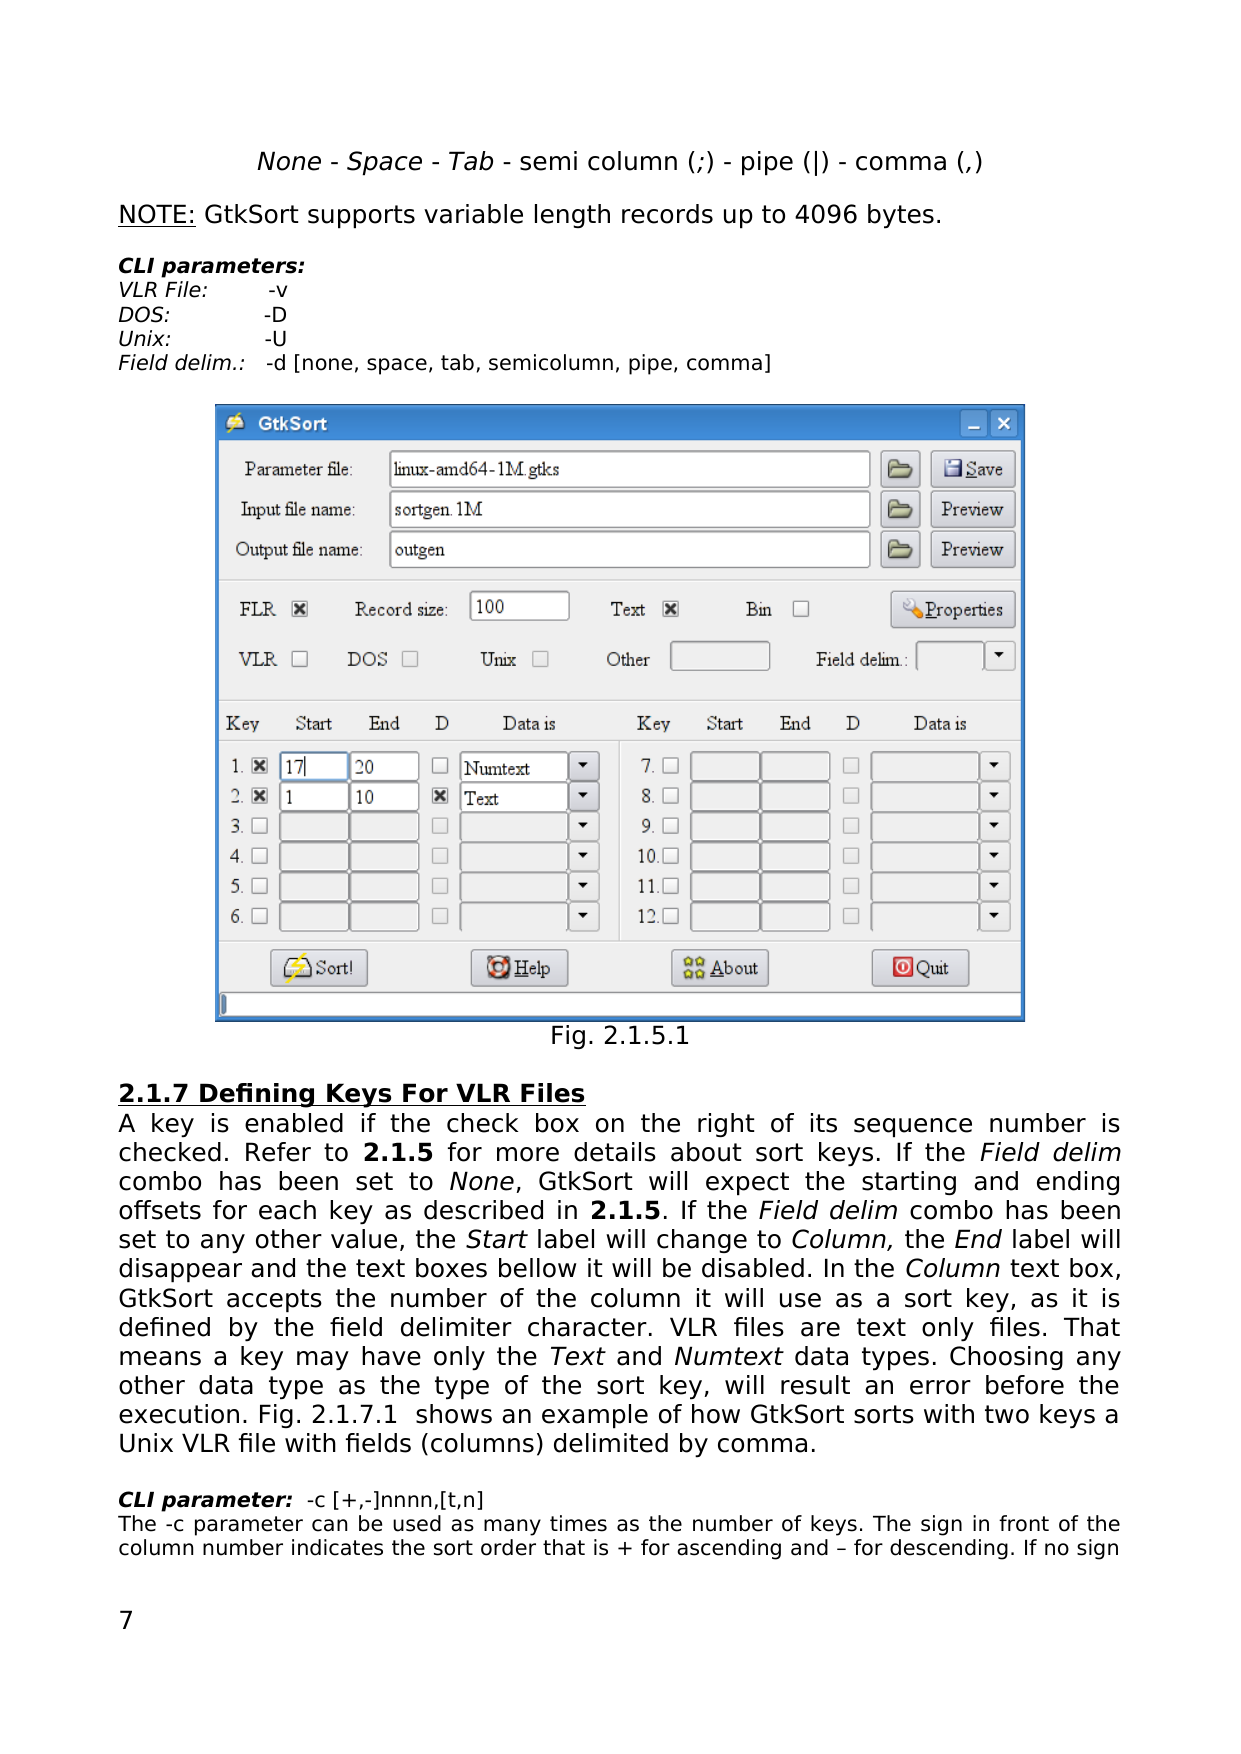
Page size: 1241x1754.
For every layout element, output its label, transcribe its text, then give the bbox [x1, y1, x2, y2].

text None - Space - Tab - semi column (;) - pipe (|) - comma (,) [118, 147, 1122, 176]
picture [215, 404, 1025, 1022]
text NOTE: GtkSort supports variable length records up to 4096 bytes. [118, 201, 1122, 230]
text The -c parameter can be used as many times as the number of keys. The sign in front of the column number indicates the sort order that is + for ascending and – for descending. If no sign [118, 1512, 1122, 1561]
text 2.1.7 Defining Keys For VLR Files [118, 1079, 1122, 1109]
text VLR File: -v [118, 278, 1122, 303]
text CLI parameters: [118, 254, 1122, 278]
text Unix: -U [118, 327, 1122, 351]
text DOS: -D [118, 303, 1122, 327]
text CLI parameter: -c [+,-]nnnn,[t,n] [118, 1488, 1122, 1512]
text A key is enabled if the check box on the right of its sequence number is checked. Refer to 2.1.5 for more details about sort keys. If the Field delim combo has been set to None, GtkSort will expect the starting and ending offsets for each key as described in 2.1.5. If the Field delim combo has been set to any other value, the Start label will change to Column, the End label will disappear and the text boxes bellow it will be disabled. In the Column text box, GtkSort accepts the number of the column it will use as a sort key, as it is defined by the field delimiter character. VLR files are text only files. That means a key may have only the Text and Numtext data types. Choosing any other data type as the type of the sort key, will result an error before the execution. Fig. 2.1.7.1 shows an example of how GtkSort sorts with two keys a Unix VLR file with fields (columns) delimited by comma. [118, 1109, 1122, 1459]
text Fig. 2.1.5.1 [118, 405, 1122, 1050]
text Field delim.: -d [none, space, tab, semicolumn, pipe, comma] [118, 351, 1122, 376]
